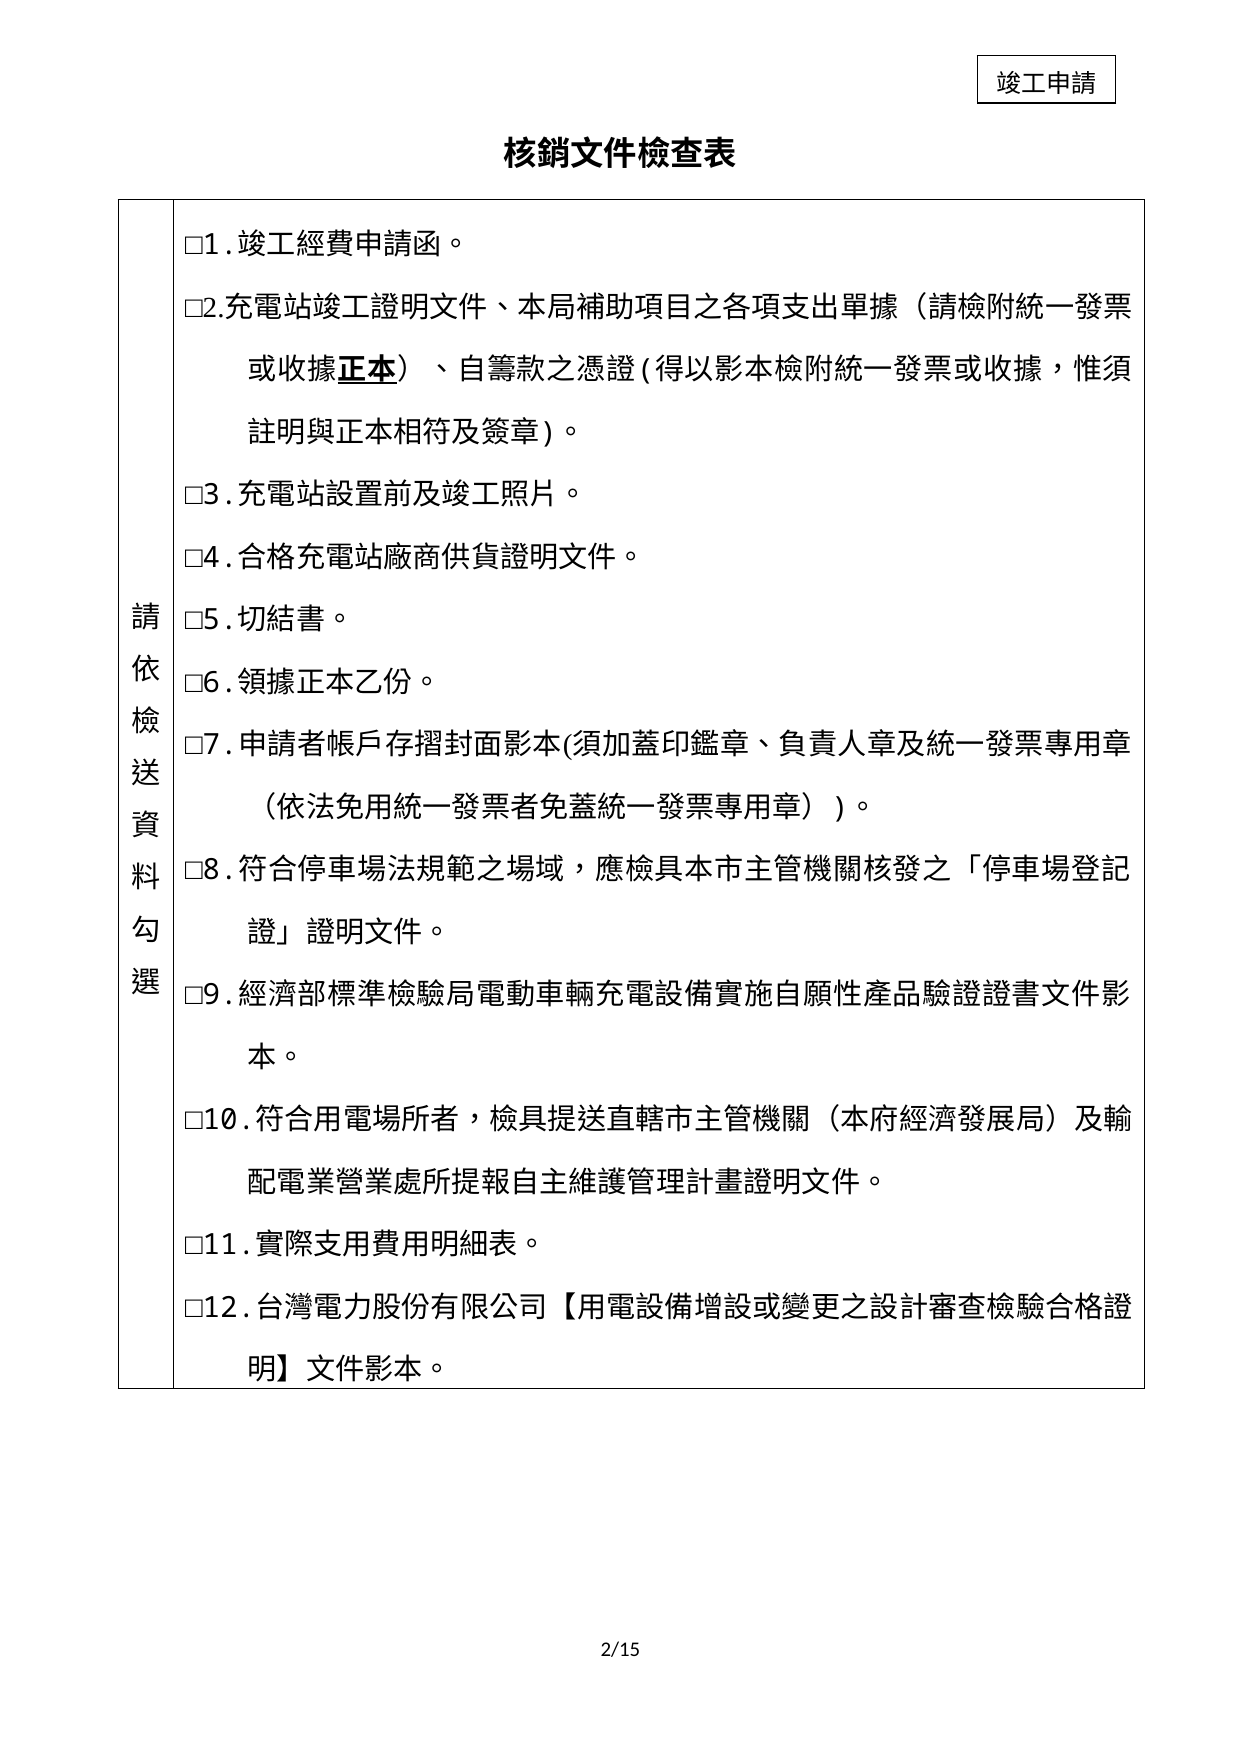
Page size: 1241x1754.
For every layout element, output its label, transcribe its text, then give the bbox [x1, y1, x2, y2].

table_header □1.竣工經費申請函。 □2.充電站竣工證明文件、本局補助項目之各項支出單據（請檢附統一發票或收據正本）、自籌款之憑證(得以影本檢附統一發票或收據，惟須註明與正本相符及簽章)。 □3.充電站設置前及竣工照片。 □4.合格充電站廠商供貨證明文件。 □5.切結書。 □6.領據正本乙份。 □7.申請者帳戶存摺封面影本(須加蓋印鑑章、負責人章及統一發票專用章（依法免用統一發票者免蓋統一發票專用章）)。 □8.符合停車場法規範之場域，應檢具本市主管機關核發之「停車場登記證」證明文件。 □9.經濟部標準檢驗局電動車輛充電設備實施自願性產品驗證證書文件影本。 □10.符合用電場所者，檢具提送直轄市主管機關（本府經濟發展局）及輸配電業營業處所提報自主維護管理計畫證明文件。 □11.實際支用費用明細表。 □12.台灣電力股份有限公司【用電設備增設或變更之設計審查檢驗合格證明】文件影本。 [174, 200, 1144, 1388]
list 核銷文件檢查表 [118, 127, 1122, 175]
table_header 請依檢送資料勾選 [119, 200, 173, 1388]
